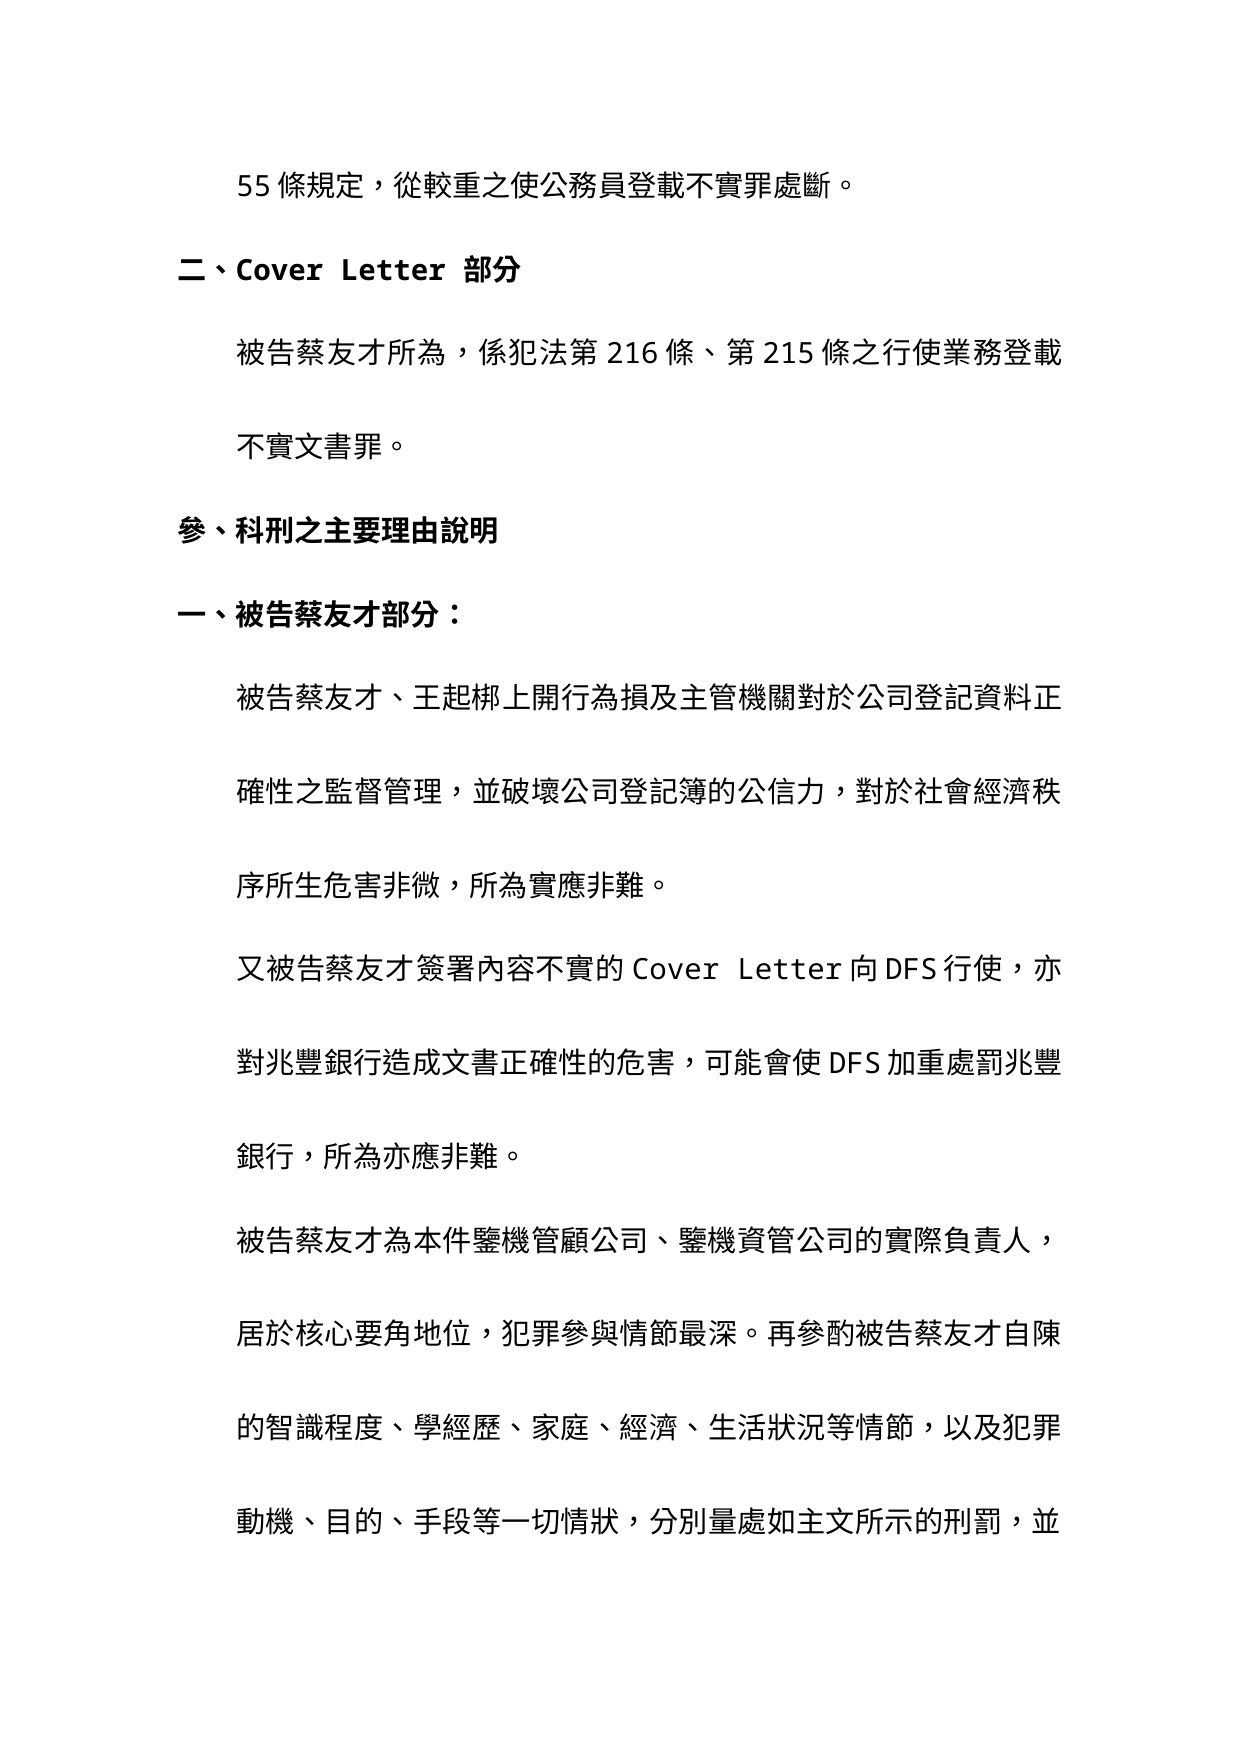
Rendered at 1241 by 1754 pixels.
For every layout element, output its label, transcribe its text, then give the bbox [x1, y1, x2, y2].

text 被告蔡友才為本件鑒機管顧公司、鑒機資管公司的實際負責人，居於核心要角地位，犯罪參與情節最深。再參酌被告蔡友才自陳的智識程度、學經歷、家庭、經濟、生活狀況等情節，以及犯罪動機、目的、手段等一切情狀，分別量處如主文所示的刑罰，並 [236, 1197, 1063, 1540]
text 被告蔡友才、王起梆上開行為損及主管機關對於公司登記資料正確性之監督管理，並破壞公司登記簿的公信力，對於社會經濟秩序所生危害非微，所為實應非難。 [236, 654, 1063, 904]
text 二、Cover Letter 部分 [177, 226, 1063, 288]
text 又被告蔡友才簽署內容不實的Cover Letter向DFS行使，亦對兆豐銀行造成文書正確性的危害，可能會使DFS加重處罰兆豐銀行，所為亦應非難。 [236, 925, 1063, 1175]
text 被告蔡友才所為，係犯法第216條、第215條之行使業務登載不實文書罪。 [236, 309, 1063, 466]
text 一、被告蔡友才部分： [177, 571, 1063, 633]
text 參、科刑之主要理由說明 [177, 487, 1063, 549]
text 55條規定，從較重之使公務員登載不實罪處斷。 [236, 142, 1063, 205]
